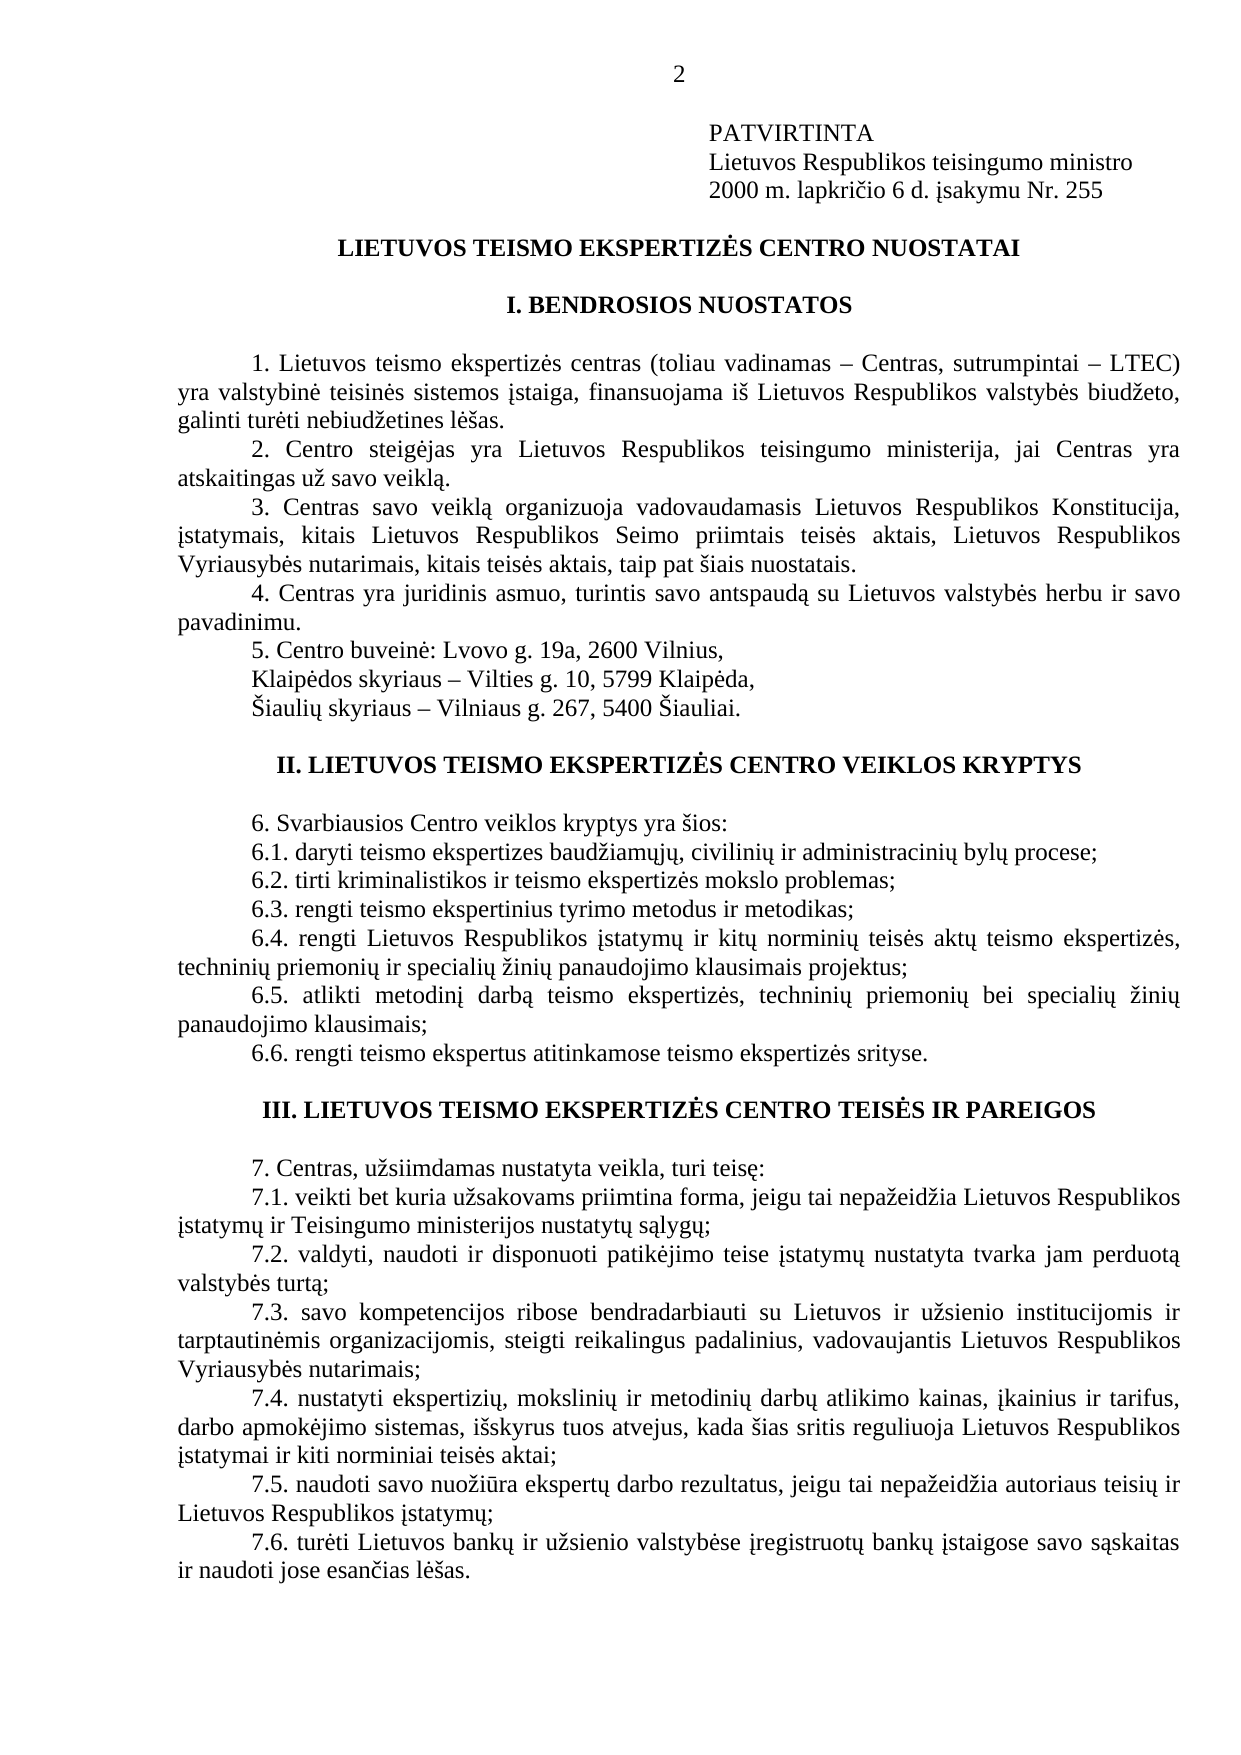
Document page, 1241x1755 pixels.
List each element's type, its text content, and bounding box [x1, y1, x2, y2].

text 5. Centro buveinė: Lvovo g. 19a, 2600 Vilnius, [177, 636, 1181, 664]
text LIETUVOS TEISMO EKSPERTIZĖS CENTRO NUOSTATAI [177, 233, 1181, 262]
text 6.6. rengti teismo ekspertus atitinkamose teismo ekspertizės srityse. [177, 1038, 1181, 1067]
text 7.6. turėti Lietuvos bankų ir užsienio valstybėse įregistruotų bankų įstaigose savo sąskaitas ir naudoti jose esančias lėšas. [177, 1527, 1181, 1584]
text 7.5. naudoti savo nuožiūra ekspertų darbo rezultatus, jeigu tai nepažeidžia autoriaus teisių ir Lietuvos Respublikos įstatymų; [177, 1469, 1181, 1527]
text 6.4. rengti Lietuvos Respublikos įstatymų ir kitų norminių teisės aktų teismo ekspertizės, techninių priemonių ir specialių žinių panaudojimo klausimais projektus; [177, 923, 1181, 981]
text 6.2. tirti kriminalistikos ir teismo ekspertizės mokslo problemas; [177, 866, 1181, 894]
text Klaipėdos skyriaus – Vilties g. 10, 5799 Klaipėda, [177, 664, 1181, 693]
text 1. Lietuvos teismo ekspertizės centras (toliau vadinamas – Centras, sutrumpintai – LTEC) yra valstybinė teisinės sistemos įstaiga, finansuojama iš Lietuvos Respublikos valstybės biudžeto, galinti turėti nebiudžetines lėšas. [177, 348, 1181, 434]
text 4. Centras yra juridinis asmuo, turintis savo antspaudą su Lietuvos valstybės herbu ir savo pavadinimu. [177, 578, 1181, 636]
text II. LIETUVOS TEISMO EKSPERTIZĖS CENTRO VEIKLOS KRYPTYS [177, 751, 1181, 779]
text 2. Centro steigėjas yra Lietuvos Respublikos teisingumo ministerija, jai Centras yra atskaitingas už savo veiklą. [177, 434, 1181, 492]
text 6.3. rengti teismo ekspertinius tyrimo metodus ir metodikas; [177, 894, 1181, 923]
text 6.1. daryti teismo ekspertizes baudžiamųjų, civilinių ir administracinių bylų procese; [177, 837, 1181, 866]
text PATVIRTINTA [177, 118, 1181, 147]
text 6.5. atlikti metodinį darbą teismo ekspertizės, techninių priemonių bei specialių žinių panaudojimo klausimais; [177, 981, 1181, 1038]
text 3. Centras savo veiklą organizuoja vadovaudamasis Lietuvos Respublikos Konstitucija, įstatymais, kitais Lietuvos Respublikos Seimo priimtais teisės aktais, Lietuvos Respublikos Vyriausybės nutarimais, kitais teisės aktais, taip pat šiais nuostatais. [177, 492, 1181, 578]
text III. LIETUVOS TEISMO EKSPERTIZĖS CENTRO TEISĖS IR PAREIGOS [177, 1096, 1181, 1124]
text Šiaulių skyriaus – Vilniaus g. 267, 5400 Šiauliai. [177, 693, 1181, 722]
text 7. Centras, užsiimdamas nustatyta veikla, turi teisę: [177, 1153, 1181, 1182]
text Lietuvos Respublikos teisingumo ministro [177, 147, 1181, 176]
text 6. Svarbiausios Centro veiklos kryptys yra šios: [177, 808, 1181, 837]
text 7.1. veikti bet kuria užsakovams priimtina forma, jeigu tai nepažeidžia Lietuvos Respublikos įstatymų ir Teisingumo ministerijos nustatytų sąlygų; [177, 1182, 1181, 1239]
text 7.3. savo kompetencijos ribose bendradarbiauti su Lietuvos ir užsienio institucijomis ir tarptautinėmis organizacijomis, steigti reikalingus padalinius, vadovaujantis Lietuvos Respublikos Vyriausybės nutarimais; [177, 1297, 1181, 1383]
text 7.2. valdyti, naudoti ir disponuoti patikėjimo teise įstatymų nustatyta tvarka jam perduotą valstybės turtą; [177, 1239, 1181, 1297]
text I. BENDROSIOS NUOSTATOS [177, 291, 1181, 319]
text 7.4. nustatyti ekspertizių, mokslinių ir metodinių darbų atlikimo kainas, įkainius ir tarifus, darbo apmokėjimo sistemas, išskyrus tuos atvejus, kada šias sritis reguliuoja Lietuvos Respublikos įstatymai ir kiti norminiai teisės aktai; [177, 1383, 1181, 1469]
text 2000 m. lapkričio 6 d. įsakymu Nr. 255 [177, 176, 1181, 204]
